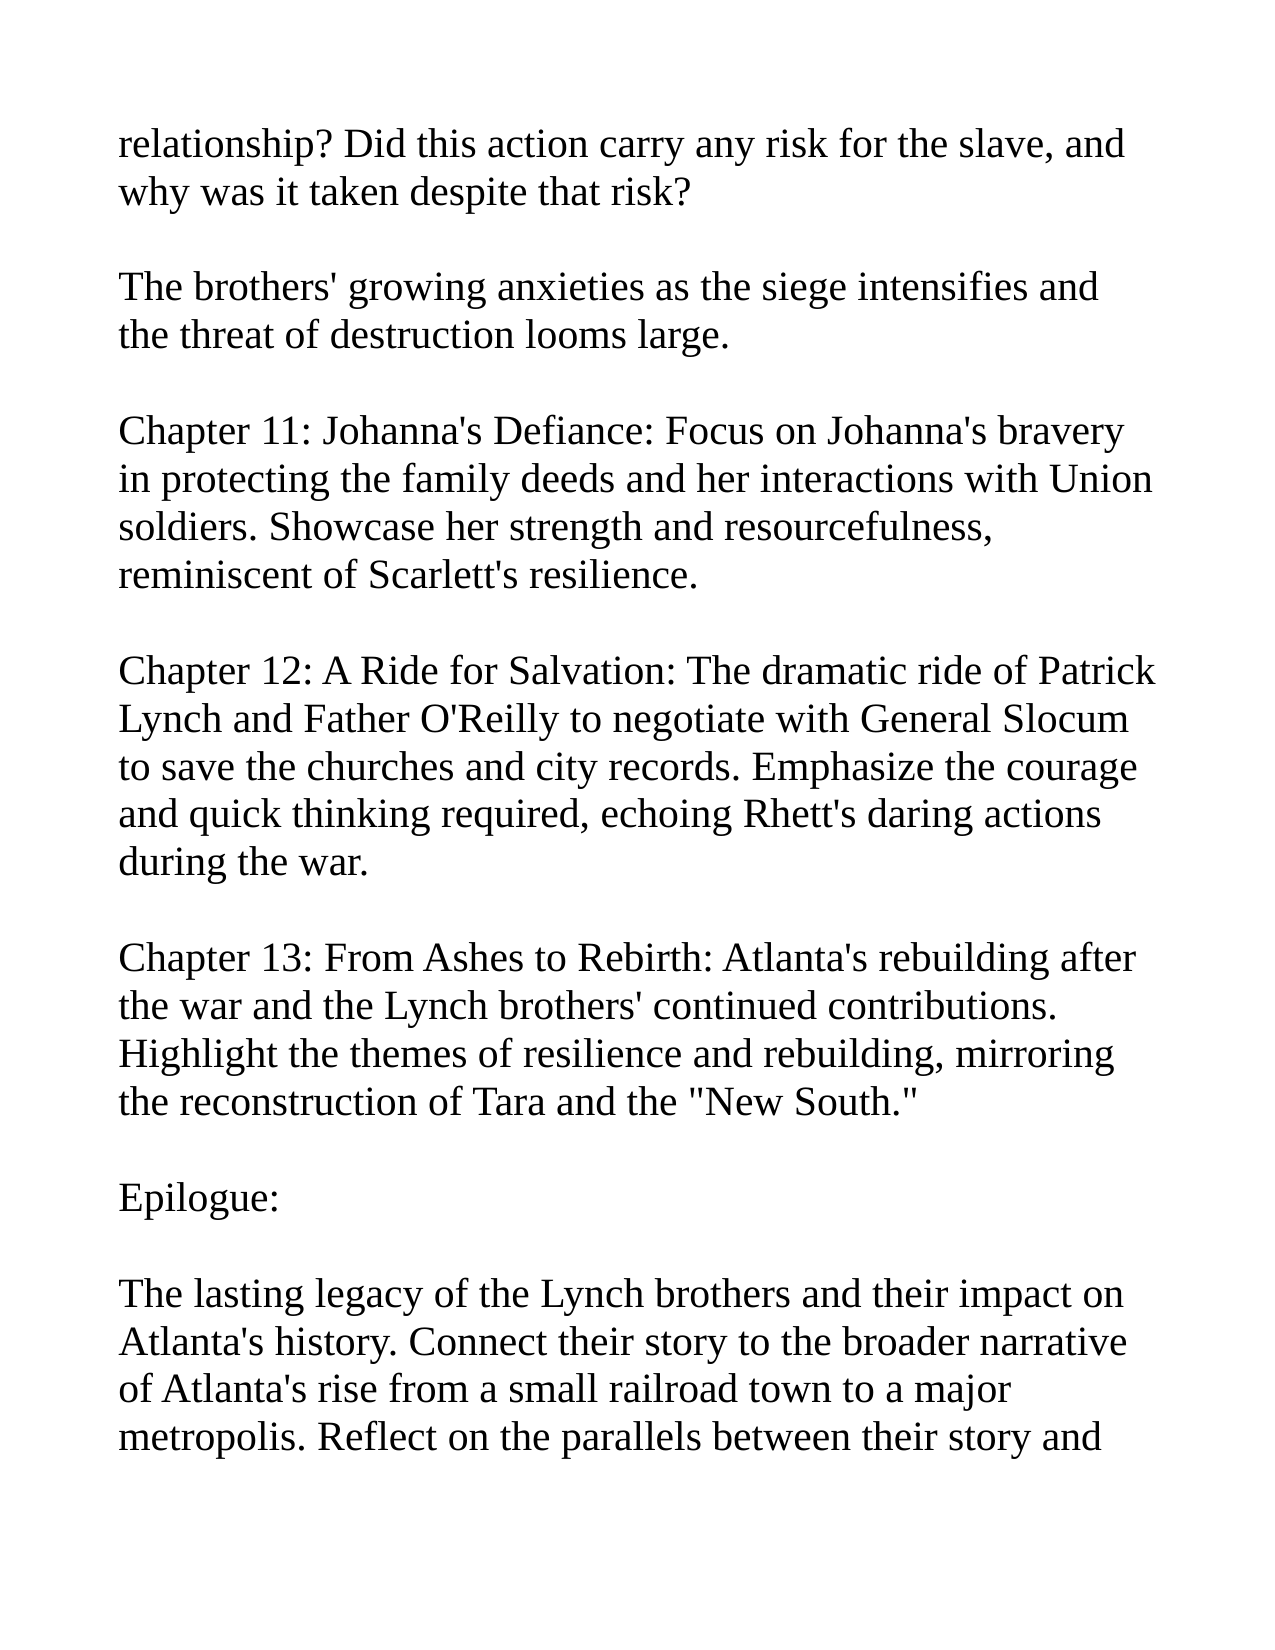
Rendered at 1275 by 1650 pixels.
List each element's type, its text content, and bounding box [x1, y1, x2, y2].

text The brothers' growing anxieties as the siege intensifies and the threat of destruction looms large. [118, 262, 1157, 358]
text relationship? Did this action carry any risk for the slave, and why was it taken despite that risk? [118, 118, 1157, 214]
text Chapter 13: From Ashes to Rebirth: Atlanta's rebuilding after the war and the Lynch brothers' continued contributions. Highlight the themes of resilience and rebuilding, mirroring the reconstruction of Tara and the "New South." [118, 933, 1157, 1124]
text Epilogue: [118, 1172, 1157, 1220]
text Chapter 11: Johanna's Defiance: Focus on Johanna's bravery in protecting the family deeds and her interactions with Union soldiers. Showcase her strength and resourcefulness, reminiscent of Scarlett's resilience. [118, 406, 1157, 597]
text The lasting legacy of the Lynch brothers and their impact on Atlanta's history. Connect their story to the broader narrative of Atlanta's rise from a small railroad town to a major metropolis. Reflect on the parallels between their story and [118, 1268, 1157, 1460]
text Chapter 12: A Ride for Salvation: The dramatic ride of Patrick Lynch and Father O'Reilly to negotiate with General Slocum to save the churches and city records. Emphasize the courage and quick thinking required, echoing Rhett's daring actions during the war. [118, 645, 1157, 885]
